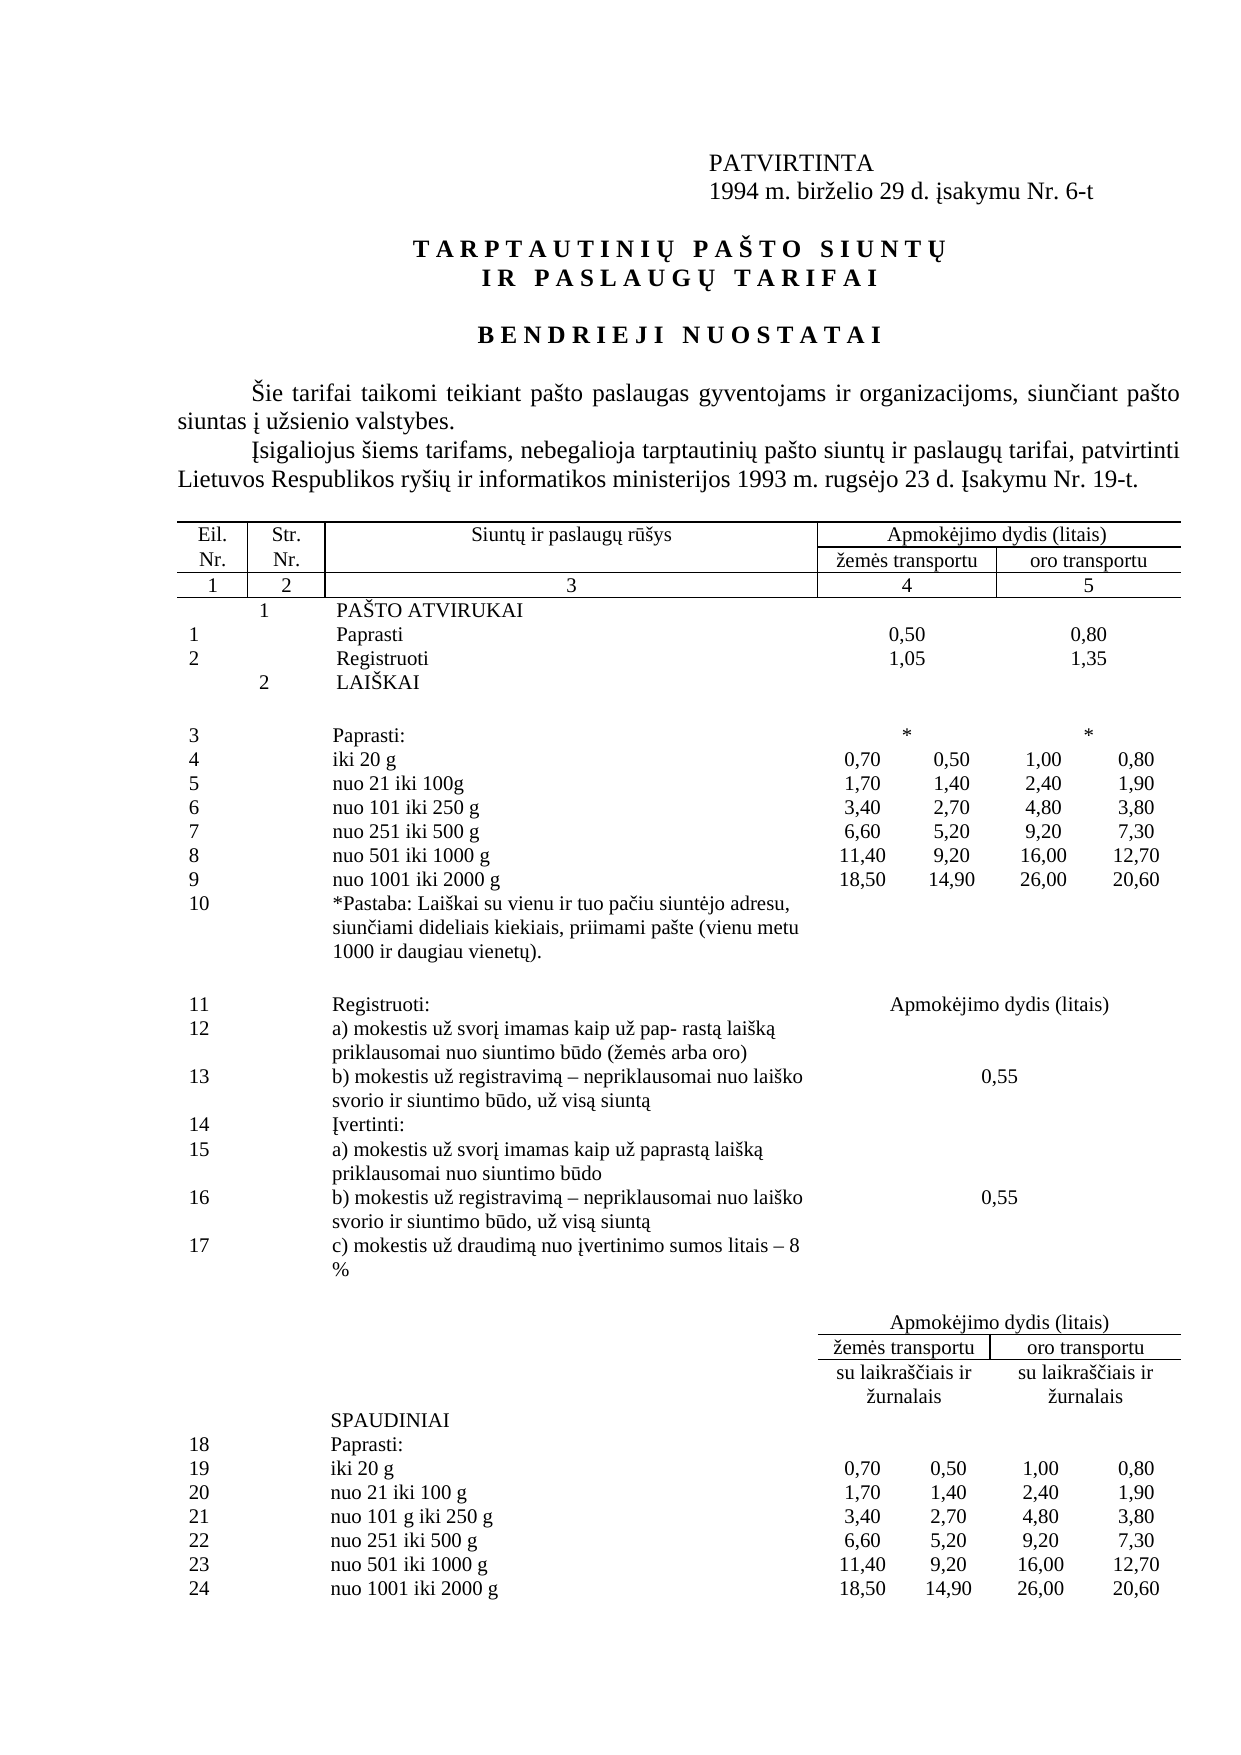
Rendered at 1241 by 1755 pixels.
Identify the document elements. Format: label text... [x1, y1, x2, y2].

table_cell 6,60 [818, 819, 907, 843]
table_cell [248, 1552, 319, 1576]
table_cell nuo 251 iki 500 g [321, 819, 818, 843]
table_cell 0,80 [996, 622, 1181, 646]
table_cell [248, 1528, 319, 1552]
table_cell 1 [177, 622, 248, 646]
table_cell 8 [177, 843, 246, 867]
table_cell 3,80 [1091, 1504, 1181, 1528]
table_cell b) mokestis už registravimą – nepriklausomai nuo laiško svorio ir siuntimo būdo, už visą siuntą [321, 1064, 818, 1112]
table_cell 0,80 [1091, 747, 1181, 771]
table_cell [996, 891, 1091, 963]
table_cell [248, 1432, 319, 1456]
table_cell [177, 1408, 248, 1432]
table_cell [319, 1359, 818, 1408]
table_cell Paprasti: [319, 1432, 818, 1456]
table_header [177, 1310, 248, 1359]
table_header [248, 1310, 319, 1359]
table_cell [248, 622, 325, 646]
table_cell 5,20 [907, 819, 996, 843]
table_cell [246, 819, 321, 843]
table_cell 3,80 [1091, 795, 1181, 819]
table_cell 0,70 [818, 747, 907, 771]
table_cell 1,00 [990, 1456, 1091, 1480]
table_cell 23 [177, 1552, 248, 1576]
table_cell 0,70 [818, 1456, 907, 1480]
table_cell a) mokestis už svorį imamas kaip už pap- rastą laišką priklausomai nuo siuntimo būdo (žemės arba oro) [321, 1016, 818, 1064]
table_cell [248, 1185, 321, 1233]
table_cell nuo 21 iki 100 g [319, 1480, 818, 1504]
table_cell 2 [177, 646, 248, 670]
table_cell 9 [177, 867, 246, 891]
table_cell nuo 501 iki 1000 g [321, 843, 818, 867]
table_cell 11,40 [818, 1552, 907, 1576]
table_header * [818, 723, 996, 747]
table_cell Paprasti [325, 622, 818, 646]
table_cell 2,70 [907, 795, 996, 819]
table_cell iki 20 g [319, 1456, 818, 1480]
table_cell PAŠTO ATVIRUKAI [325, 598, 818, 622]
table_cell 1,70 [818, 771, 907, 795]
text BENDRIEJI NUOSTATAI [177, 320, 1181, 349]
table_cell c) mokestis už draudimą nuo įvertinimo sumos litais – 8 % [321, 1233, 818, 1281]
table_header Apmokėjimo dydis (litais) [818, 523, 1181, 546]
table_cell 16,00 [996, 843, 1091, 867]
table_cell nuo 101 g iki 250 g [319, 1504, 818, 1528]
table_cell 26,00 [996, 867, 1091, 891]
table_cell nuo 1001 iki 2000 g [319, 1576, 818, 1600]
table_cell 5 [177, 771, 246, 795]
table_cell 7 [177, 819, 246, 843]
table_cell [1091, 891, 1181, 963]
table_cell [818, 670, 996, 694]
table_cell 4 [818, 573, 996, 597]
table_cell [177, 670, 248, 694]
text IR PASLAUGŲ TARIFAI [177, 263, 1181, 291]
table_cell 1,40 [907, 1480, 990, 1504]
table_cell 1,90 [1091, 771, 1181, 795]
table_header 3 [177, 723, 246, 747]
table_header Registruoti: [321, 992, 818, 1016]
table_cell 1 [248, 598, 325, 622]
table_cell 5,20 [907, 1528, 990, 1552]
table_cell [996, 670, 1181, 694]
table_cell 0,55 [818, 1064, 1181, 1112]
table_header Apmokėjimo dydis (litais) [818, 1310, 1181, 1334]
text Įsigaliojus šiems tarifams, nebegalioja tarptautinių pašto siuntų ir paslaugų tarifai, patvirtinti Lietuvos Respublikos ryšių ir informatikos ministerijos 1993 m. rugsėjo 23 d. Įsakymu Nr. 19-t. [177, 435, 1181, 493]
table_cell 4,80 [996, 795, 1091, 819]
table_header Str. Nr. [248, 523, 324, 572]
table_cell nuo 501 iki 1000 g [319, 1552, 818, 1576]
table_header Paprasti: [321, 723, 818, 747]
table_cell b) mokestis už registravimą – nepriklausomai nuo laiško svorio ir siuntimo būdo, už visą siuntą [321, 1185, 818, 1233]
table_cell SPAUDINIAI [319, 1408, 818, 1432]
table_cell 20,60 [1091, 867, 1181, 891]
table_cell 1,40 [907, 771, 996, 795]
table_cell 18 [177, 1432, 248, 1456]
table_cell [248, 1456, 319, 1480]
table_cell 18,50 [818, 867, 907, 891]
table_cell [248, 1576, 319, 1600]
table_cell [246, 843, 321, 867]
table_cell 20,60 [1091, 1576, 1181, 1600]
table_cell [248, 1359, 319, 1408]
table_cell [990, 1432, 1181, 1456]
table_cell [177, 1359, 248, 1408]
table_header Eil. Nr. [177, 523, 247, 572]
table_cell 4 [177, 747, 246, 771]
table_cell 15 [177, 1136, 248, 1184]
table_cell [246, 795, 321, 819]
table_cell [246, 867, 321, 891]
table_cell 14,90 [907, 867, 996, 891]
table_cell 0,50 [907, 1456, 990, 1480]
table_cell su laikraščiais ir žurnalais [990, 1360, 1181, 1408]
table_cell 9,20 [907, 843, 996, 867]
table_cell 6,60 [818, 1528, 907, 1552]
table_cell [246, 771, 321, 795]
table_cell [248, 1113, 321, 1136]
table_cell 26,00 [990, 1576, 1091, 1600]
table_cell 9,20 [996, 819, 1091, 843]
table_header 11 [177, 992, 248, 1016]
table_cell nuo 21 iki 100g [321, 771, 818, 795]
table_cell 16,00 [990, 1552, 1091, 1576]
table_cell [818, 1233, 1181, 1281]
table_cell [248, 1233, 321, 1281]
table_cell nuo 101 iki 250 g [321, 795, 818, 819]
table_cell 11,40 [818, 843, 907, 867]
table_cell nuo 251 iki 500 g [319, 1528, 818, 1552]
table_cell [818, 891, 907, 963]
table_header * [996, 723, 1181, 747]
table_cell 2 [248, 573, 324, 597]
table_cell [248, 1480, 319, 1504]
table_cell 1,05 [818, 646, 996, 670]
table_cell 21 [177, 1504, 248, 1528]
table_cell [246, 747, 321, 771]
table_cell 16 [177, 1185, 248, 1233]
table_header Apmokėjimo dydis (litais) [818, 992, 1181, 1016]
table_cell [248, 1504, 319, 1528]
table_cell 17 [177, 1233, 248, 1281]
table_cell *Pastaba: Laiškai su vienu ir tuo pačiu siuntėjo adresu, siunčiami dideliais kiekiais, priimami pašte (vienu metu 1000 ir daugiau vienetų). [321, 891, 818, 963]
table_cell 0,50 [818, 622, 996, 646]
table_cell 13 [177, 1064, 248, 1112]
table_cell [907, 891, 996, 963]
table_cell 1,70 [818, 1480, 907, 1504]
table_cell 9,20 [907, 1552, 990, 1576]
table_cell 19 [177, 1456, 248, 1480]
table_cell 3,40 [818, 1504, 907, 1528]
table_cell [818, 598, 996, 622]
table_cell 2 [248, 670, 325, 694]
table_cell 10 [177, 891, 246, 963]
text TARPTAUTINIŲ PAŠTO SIUNTŲ [177, 234, 1181, 263]
table_header [246, 723, 321, 747]
table_cell 20 [177, 1480, 248, 1504]
table_cell 0,50 [907, 747, 996, 771]
table_cell [248, 1016, 321, 1064]
text Šie tarifai taikomi teikiant pašto paslaugas gyventojams ir organizacijoms, siunčiant pašto siuntas į užsienio valstybes. [177, 378, 1181, 435]
table_cell 1 [177, 573, 247, 597]
table_cell oro transportu [997, 548, 1181, 572]
table_cell LAIŠKAI [325, 670, 818, 694]
table_cell 18,50 [818, 1576, 907, 1600]
table_cell Registruoti [325, 646, 818, 670]
text PATVIRTINTA [709, 148, 1181, 176]
table_cell [996, 598, 1181, 622]
table_cell 12,70 [1091, 843, 1181, 867]
text 1994 m. birželio 29 d. įsakymu Nr. 6-t [177, 176, 1181, 205]
table_cell [818, 1408, 990, 1432]
table_cell 1,90 [1091, 1480, 1181, 1504]
table_cell nuo 1001 iki 2000 g [321, 867, 818, 891]
table_cell iki 20 g [321, 747, 818, 771]
table_cell 4,80 [990, 1504, 1091, 1528]
table_cell 5 [997, 573, 1181, 597]
table_cell 0,80 [1091, 1456, 1181, 1480]
table_header Siuntų ir paslaugų rūšys [326, 523, 817, 572]
table_cell 14 [177, 1113, 248, 1136]
table_cell [246, 891, 321, 963]
table_header [319, 1310, 818, 1359]
table_cell [248, 646, 325, 670]
table_cell [990, 1408, 1181, 1432]
table_cell 14,90 [907, 1576, 990, 1600]
table_cell [818, 1432, 990, 1456]
table_cell [818, 1113, 1181, 1136]
table_cell [818, 1016, 1181, 1064]
table_cell žemės transportu [818, 1335, 989, 1359]
table_cell žemės transportu [818, 548, 996, 572]
table_cell [248, 1064, 321, 1112]
table_cell 3 [326, 573, 817, 597]
table_cell 0,55 [818, 1185, 1181, 1233]
table_cell 1,00 [996, 747, 1091, 771]
table_cell 6 [177, 795, 246, 819]
table_cell 7,30 [1091, 1528, 1181, 1552]
table_cell a) mokestis už svorį imamas kaip už paprastą laišką priklausomai nuo siuntimo būdo [321, 1136, 818, 1184]
table_cell [248, 1408, 319, 1432]
table_cell 12 [177, 1016, 248, 1064]
table_cell 2,40 [996, 771, 1091, 795]
table_cell su laikraščiais ir žurnalais [818, 1360, 990, 1408]
table_cell 3,40 [818, 795, 907, 819]
table_cell 1,35 [996, 646, 1181, 670]
table_cell 24 [177, 1576, 248, 1600]
table_cell oro transportu [991, 1335, 1181, 1359]
table_cell [177, 598, 248, 622]
table_cell 22 [177, 1528, 248, 1552]
table_cell 9,20 [990, 1528, 1091, 1552]
table_header [248, 992, 321, 1016]
table_cell 12,70 [1091, 1552, 1181, 1576]
table_cell 7,30 [1091, 819, 1181, 843]
table_cell [818, 1136, 1181, 1184]
table_cell Įvertinti: [321, 1113, 818, 1136]
table_cell [248, 1136, 321, 1184]
table_cell 2,40 [990, 1480, 1091, 1504]
table_cell 2,70 [907, 1504, 990, 1528]
